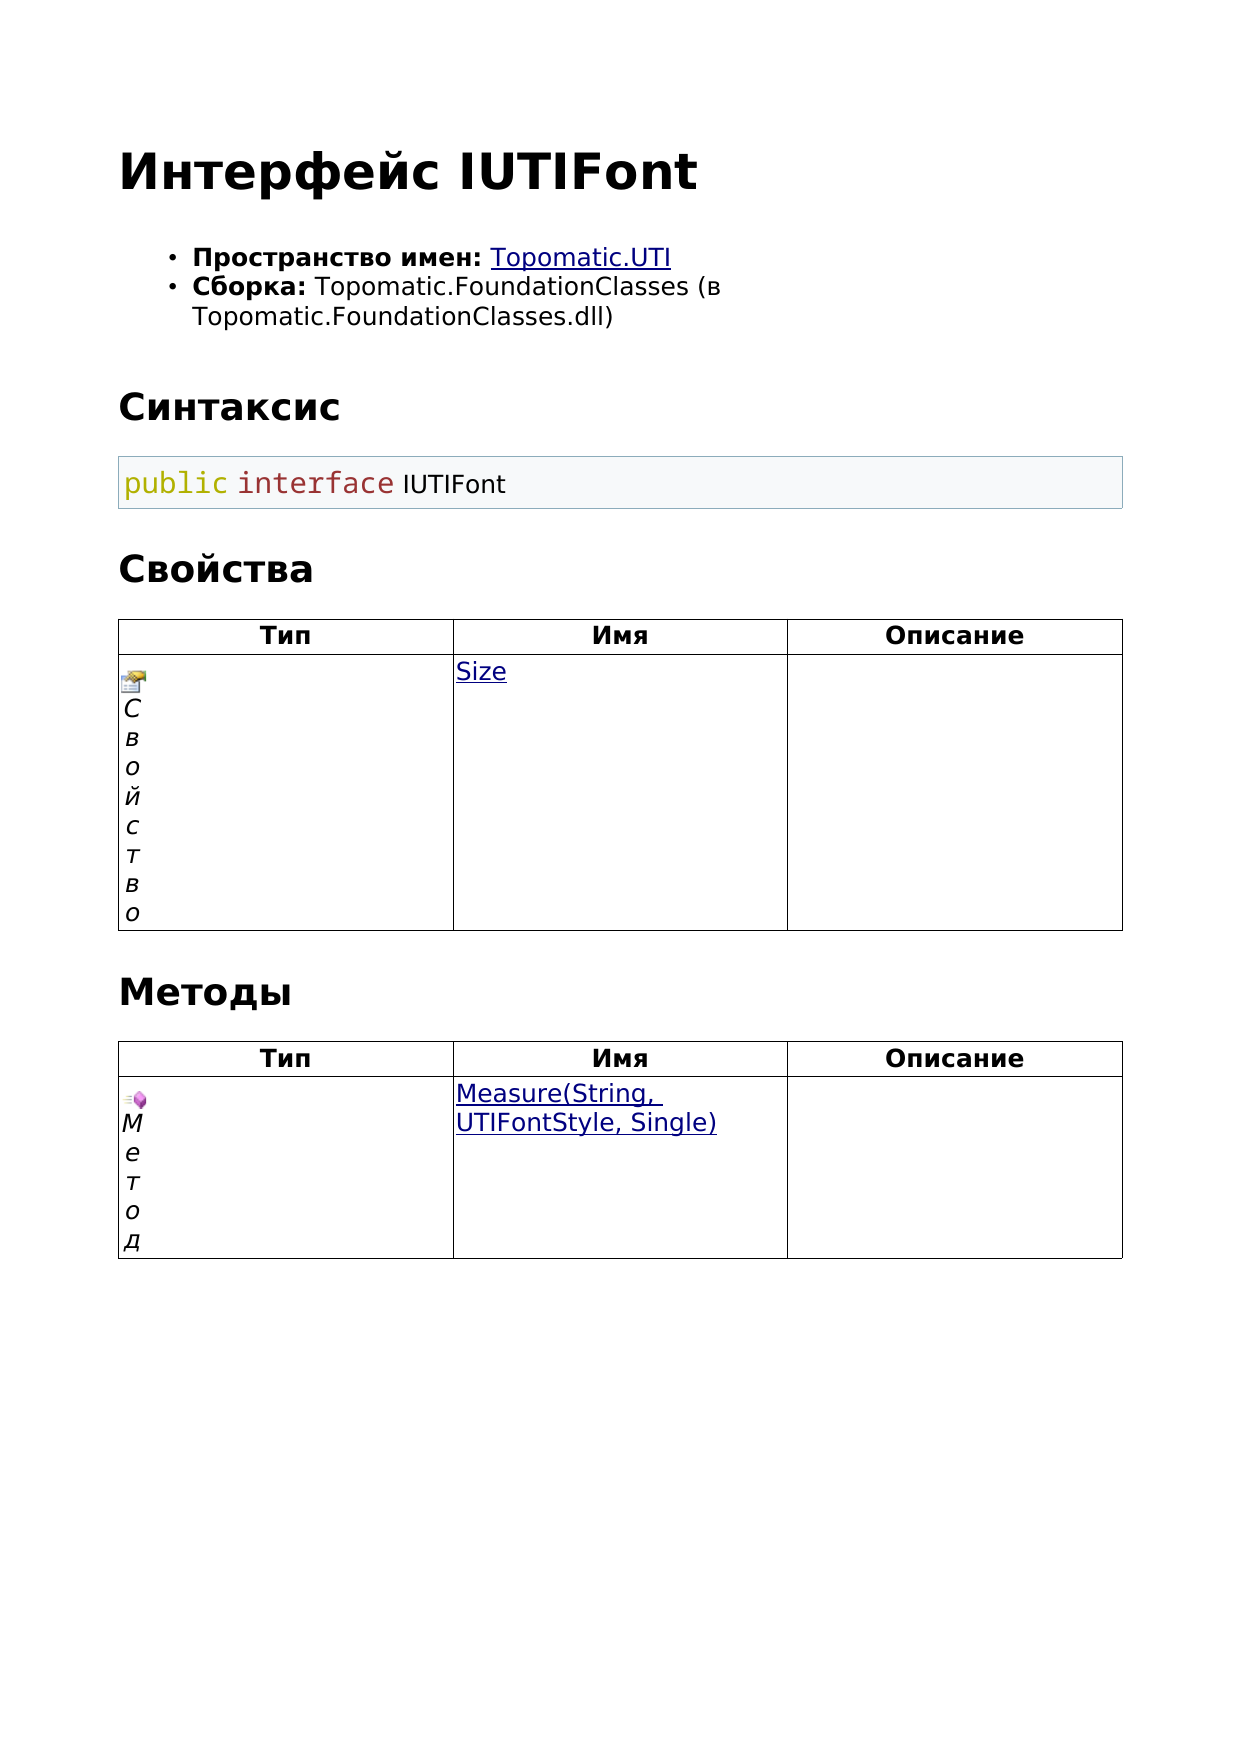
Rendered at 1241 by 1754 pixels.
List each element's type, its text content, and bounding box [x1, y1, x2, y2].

list Пространство имен: Topomatic.UTI [177, 243, 1122, 272]
table_cell Measure(String, UTIFontStyle, Single) [454, 1077, 787, 1258]
table_cell [788, 1077, 1122, 1258]
table_header Имя [454, 1042, 787, 1076]
subtitle Методы [118, 970, 1122, 1014]
picture [121, 669, 147, 695]
table_cell [788, 655, 1122, 930]
table_header Тип [119, 620, 453, 654]
table_header Описание [788, 620, 1122, 654]
table_cell Size [454, 655, 787, 930]
list Сборка: Topomatic.FoundationClasses (в Topomatic.FoundationClasses.dll) [177, 272, 1122, 331]
subtitle Синтаксис [118, 385, 1122, 429]
table_header public interface IUTIFont [119, 457, 1122, 508]
picture [121, 1091, 147, 1109]
table_header Имя [454, 620, 787, 654]
subtitle Интерфейс IUTIFont [118, 143, 1122, 201]
table_header Описание [788, 1042, 1122, 1076]
table_cell [119, 655, 453, 930]
subtitle Свойства [118, 548, 1122, 591]
table_header Тип [119, 1042, 453, 1076]
table_cell [119, 1077, 453, 1258]
